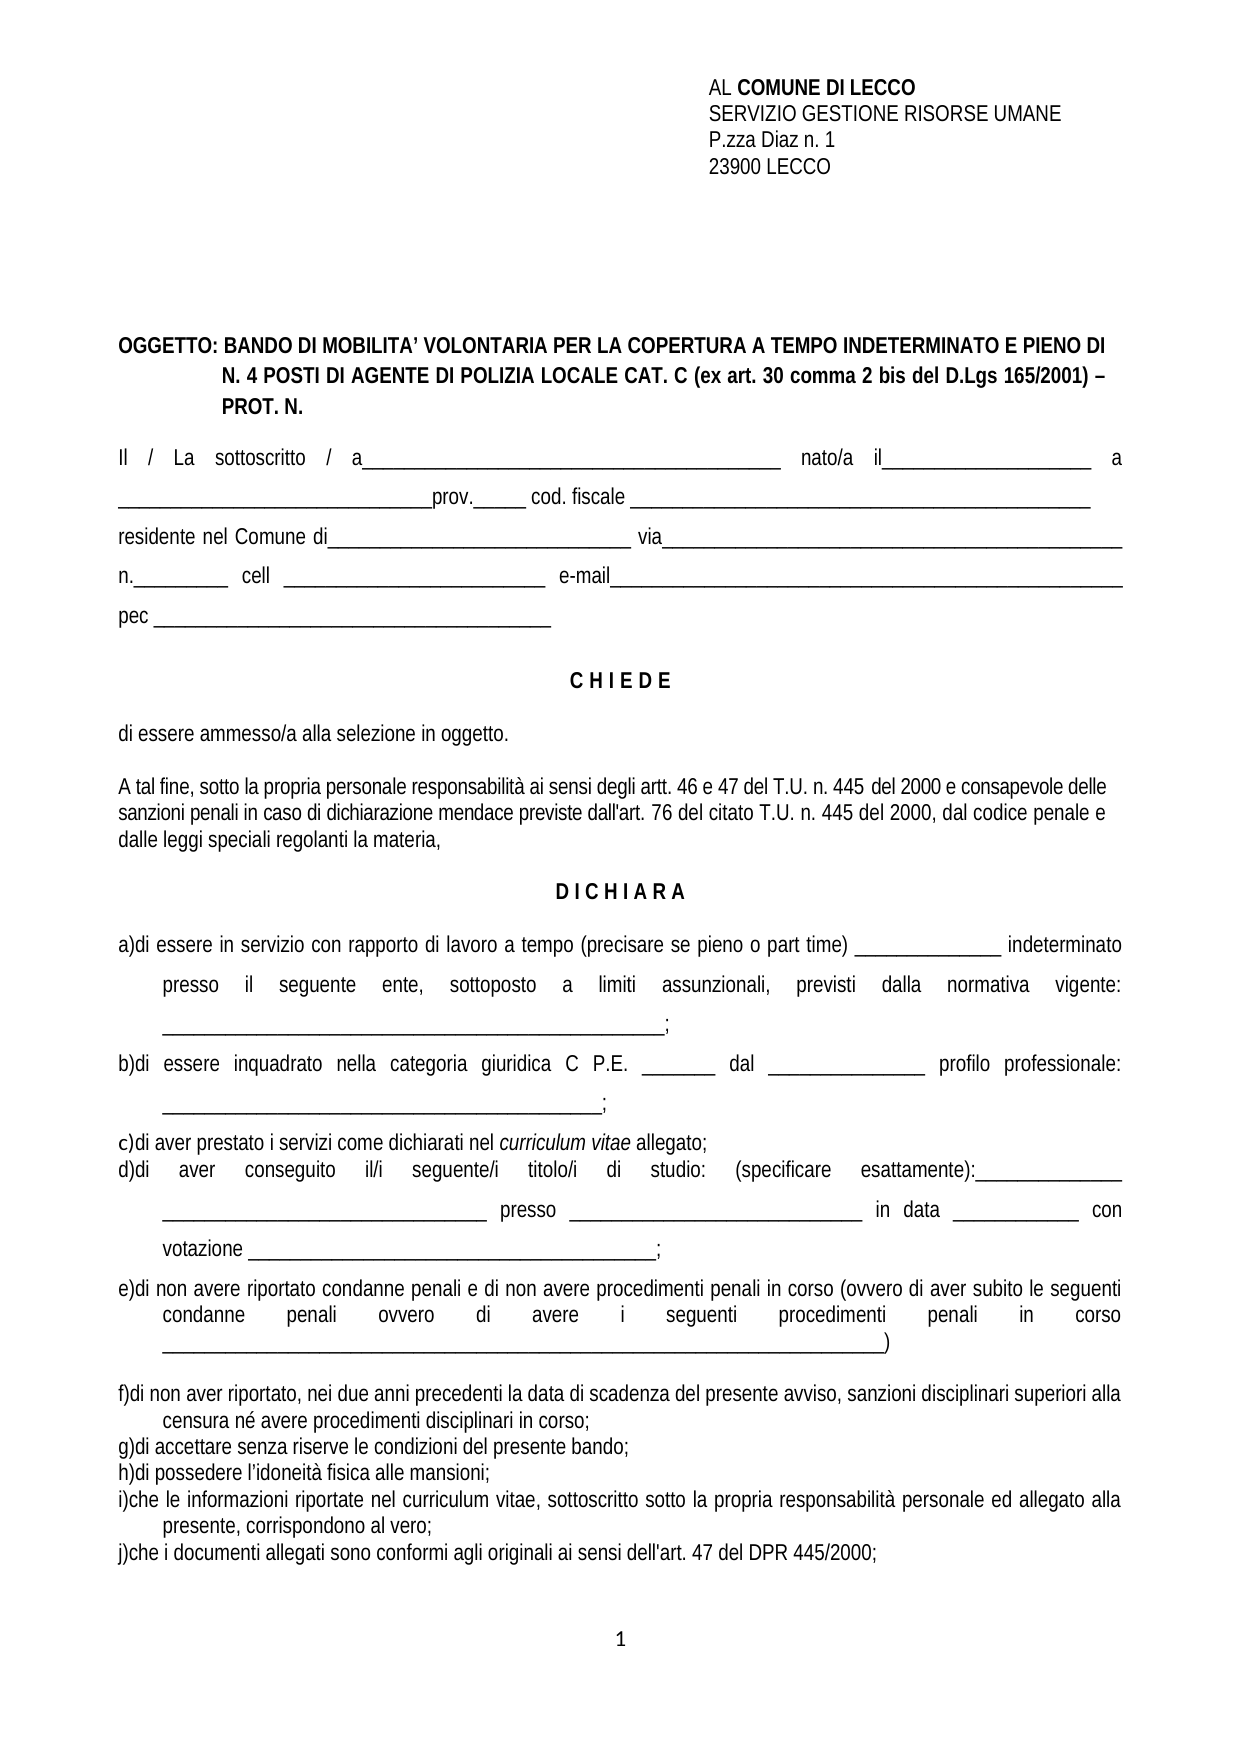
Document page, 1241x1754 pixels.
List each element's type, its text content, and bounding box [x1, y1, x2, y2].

list di accettare senza riserve le condizioni del presente bando; [118, 1433, 1122, 1459]
text A tal fine, sotto la propria personale responsabilità ai sensi degli artt. 46 e 47 del T.U. n. 445 del 2000 e consapevole delle sanzioni penali in caso di dichiarazione mendace previste dall'art. 76 del citato T.U. n. 445 del 2000, dal codice penale e dalle leggi speciali regolanti la materia, [118, 773, 1107, 852]
list che i documenti allegati sono conformi agli originali ai sensi dell'art. 47 del DPR 445/2000; [118, 1538, 1122, 1565]
text residente nel Comune di_____________________________ via____________________________________________ n._________ cell _________________________ e-mail_________________________________________________ pec ______________________________________ [118, 523, 1122, 628]
text OGGETTO: BANDO DI MOBILITA’ VOLONTARIA PER LA COPERTURA A TEMPO INDETERMINATO E PIENO DI N. 4 POSTI DI AGENTE DI POLIZIA LOCALE CAT. C (ex art. 30 comma 2 bis del D.Lgs 165/2001) – PROT. N. [118, 332, 1107, 419]
list di possedere l’idoneità fisica alle mansioni; [118, 1459, 1122, 1486]
list di essere in servizio con rapporto di lavoro a tempo (precisare se pieno o part time) ______________ indeterminato presso il seguente ente, sottoposto a limiti assunzionali, previsti dalla normativa vigente: ________________________________________________; [118, 931, 1122, 1036]
list di aver conseguito il/i seguente/i titolo/i di studio: (specificare esattamente):______________ _______________________________ presso ____________________________ in data ____________ con votazione _______________________________________; [118, 1156, 1122, 1262]
text P.zza Diaz n. 1 [709, 126, 1122, 153]
list che le informazioni riportate nel curriculum vitae, sottoscritto sotto la propria responsabilità personale ed allegato alla presente, corrispondono al vero; [118, 1486, 1122, 1538]
list di essere inquadrato nella categoria giuridica C P.E. _______ dal _______________ profilo professionale: __________________________________________; [118, 1049, 1122, 1115]
text 23900 LECCO [709, 153, 1122, 179]
text DICHIARA [118, 878, 1122, 905]
list di non avere riportato condanne penali e di non avere procedimenti penali in corso (ovvero di aver subito le seguenti condanne penali ovvero di avere i seguenti procedimenti penali in corso _____________________________________________________________________) [118, 1275, 1122, 1354]
text SERVIZIO GESTIONE RISORSE UMANE [709, 100, 1122, 126]
text AL COMUNE DI LECCO [635, 74, 1122, 100]
list di non aver riportato, nei due anni precedenti la data di scadenza del presente avviso, sanzioni disciplinari superiori alla censura né avere procedimenti disciplinari in corso; [118, 1380, 1122, 1433]
text Il / La sottoscritto / a________________________________________ nato/a il____________________ a ______________________________prov._____ cod. fiscale ____________________________________________ [118, 444, 1122, 509]
text di essere ammesso/a alla selezione in oggetto. [118, 720, 1122, 747]
text CHIEDE [118, 667, 1122, 694]
list di aver prestato i servizi come dichiarati nel curriculum vitae allegato; [118, 1128, 1122, 1156]
